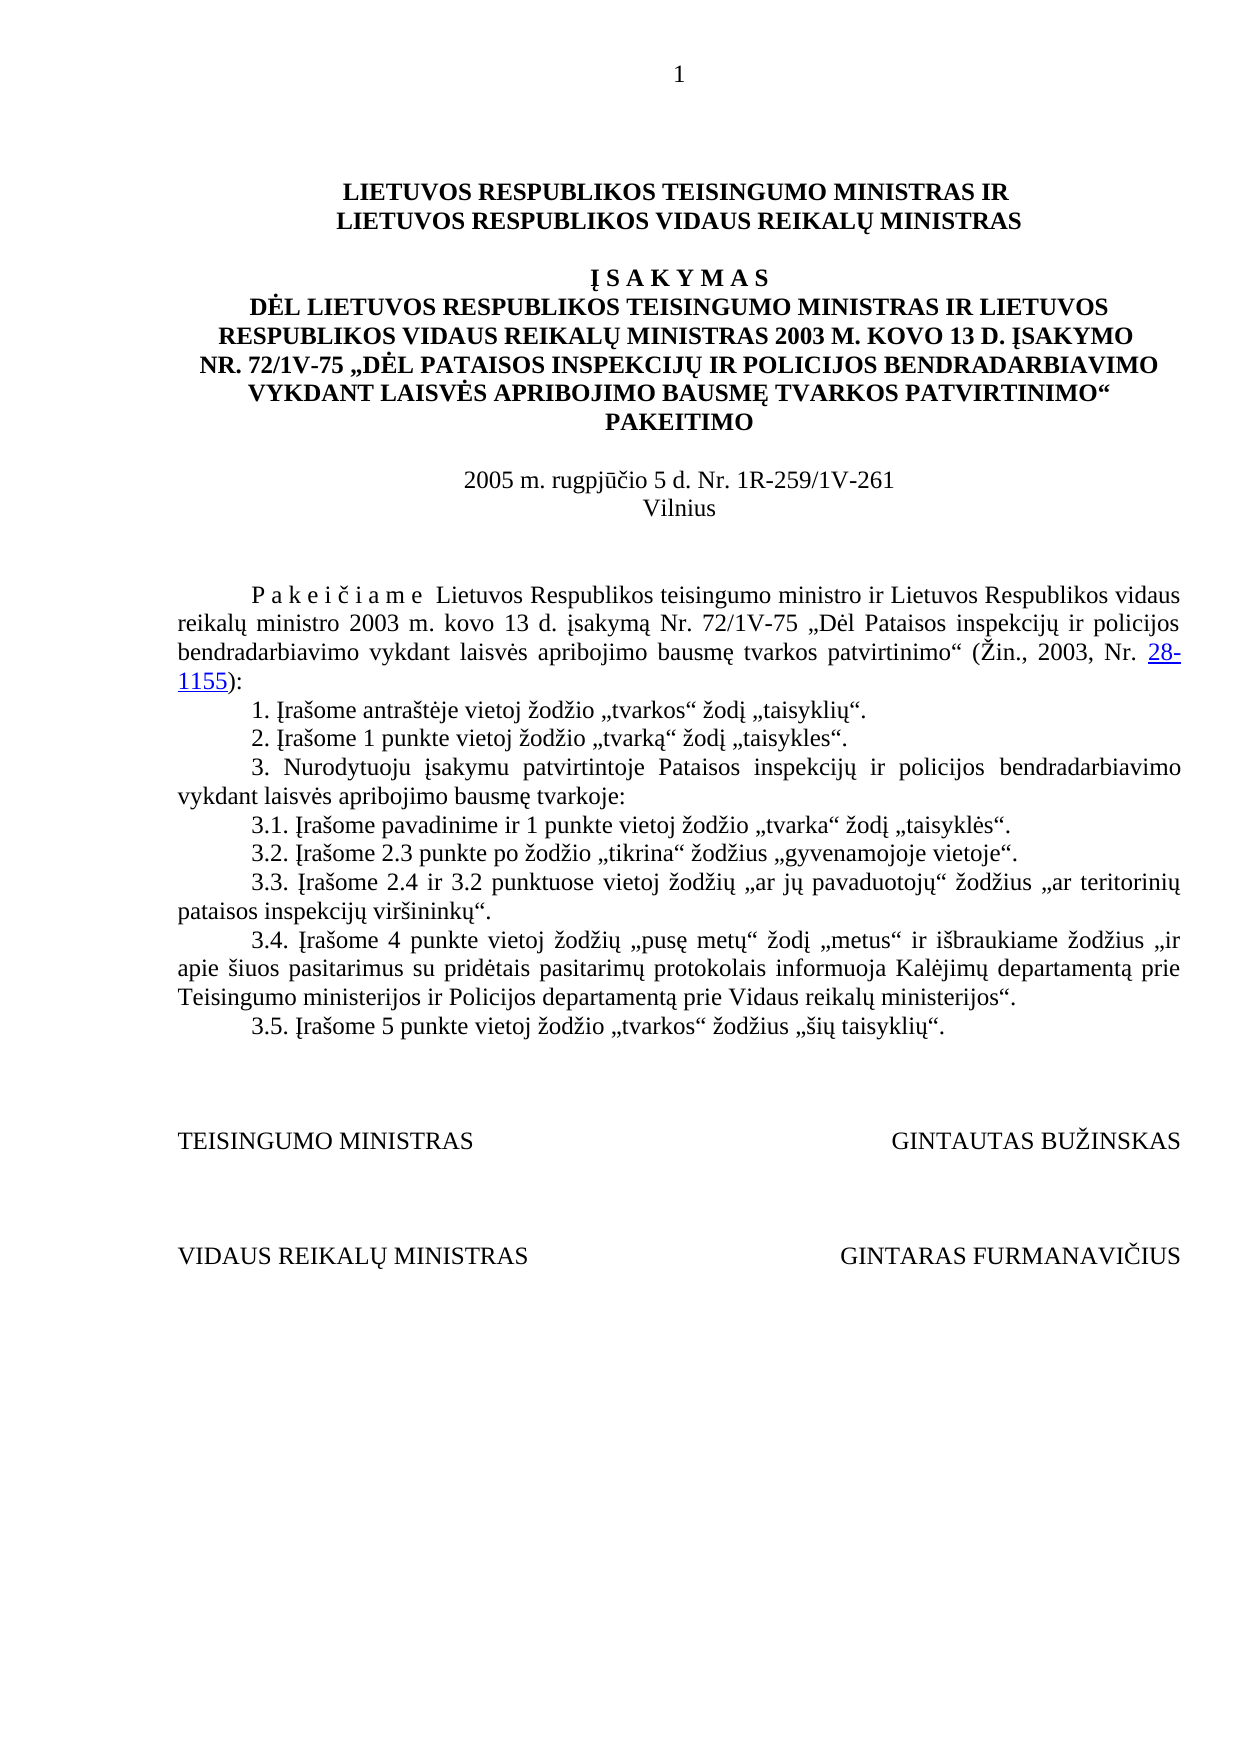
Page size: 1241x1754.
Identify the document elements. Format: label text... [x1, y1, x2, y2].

text 2. Įrašome 1 punkte vietoj žodžio „tvarką“ žodį „taisykles“. [177, 723, 1181, 752]
text VIDAUS REIKALŲ MINISTRAS GINTARAS FURMANAVIČIUS [177, 1241, 1181, 1270]
text 3.2. Įrašome 2.3 punkte po žodžio „tikrina“ žodžius „gyvenamojoje vietoje“. [177, 838, 1181, 867]
text 1. Įrašome antraštėje vietoj žodžio „tvarkos“ žodį „taisyklių“. [177, 695, 1181, 723]
text LIETUVOS RESPUBLIKOS VIDAUS REIKALŲ MINISTRAS [177, 206, 1181, 235]
text 3.1. Įrašome pavadinime ir 1 punkte vietoj žodžio „tvarka“ žodį „taisyklės“. [177, 810, 1181, 838]
text LIETUVOS RESPUBLIKOS TEISINGUMO MINISTRAS IR [177, 177, 1181, 206]
text 3.4. Įrašome 4 punkte vietoj žodžių „pusę metų“ žodį „metus“ ir išbraukiame žodžius „ir apie šiuos pasitarimus su pridėtais pasitarimų protokolais informuoja Kalėjimų departamentą prie Teisingumo ministerijos ir Policijos departamentą prie Vidaus reikalų ministerijos“. [177, 925, 1181, 1011]
text DĖL LIETUVOS RESPUBLIKOS TEISINGUMO MINISTRAS IR LIETUVOS RESPUBLIKOS VIDAUS REIKALŲ MINISTRAS 2003 M. KOVO 13 D. ĮSAKYMO [177, 292, 1181, 350]
text 3.5. Įrašome 5 punkte vietoj žodžio „tvarkos“ žodžius „šių taisyklių“. [177, 1011, 1181, 1040]
text NR. 72/1V-75 „DĖL PATAISOS INSPEKCIJŲ IR POLICIJOS BENDRADARBIAVIMO VYKDANT LAISVĖS APRIBOJIMO BAUSMĘ TVARKOS PATVIRTINIMO“ PAKEITIMO [177, 350, 1181, 436]
text Į S A K Y M A S [177, 263, 1181, 292]
text TEISINGUMO MINISTRAS GINTAUTAS BUŽINSKAS [177, 1126, 1181, 1155]
text Vilnius [177, 493, 1181, 522]
text 2005 m. rugpjūčio 5 d. Nr. 1R-259/1V-261 [177, 465, 1181, 493]
text 3.3. Įrašome 2.4 ir 3.2 punktuose vietoj žodžių „ar jų pavaduotojų“ žodžius „ar teritorinių pataisos inspekcijų viršininkų“. [177, 867, 1181, 925]
text Pakeičiame Lietuvos Respublikos teisingumo ministro ir Lietuvos Respublikos vidaus reikalų ministro 2003 m. kovo 13 d. įsakymą Nr. 72/1V-75 „Dėl Pataisos inspekcijų ir policijos bendradarbiavimo vykdant laisvės apribojimo bausmę tvarkos patvirtinimo“ (Žin., 2003, Nr. 28-1155): [177, 580, 1181, 695]
text 3. Nurodytuoju įsakymu patvirtintoje Pataisos inspekcijų ir policijos bendradarbiavimo vykdant laisvės apribojimo bausmę tvarkoje: [177, 752, 1181, 810]
